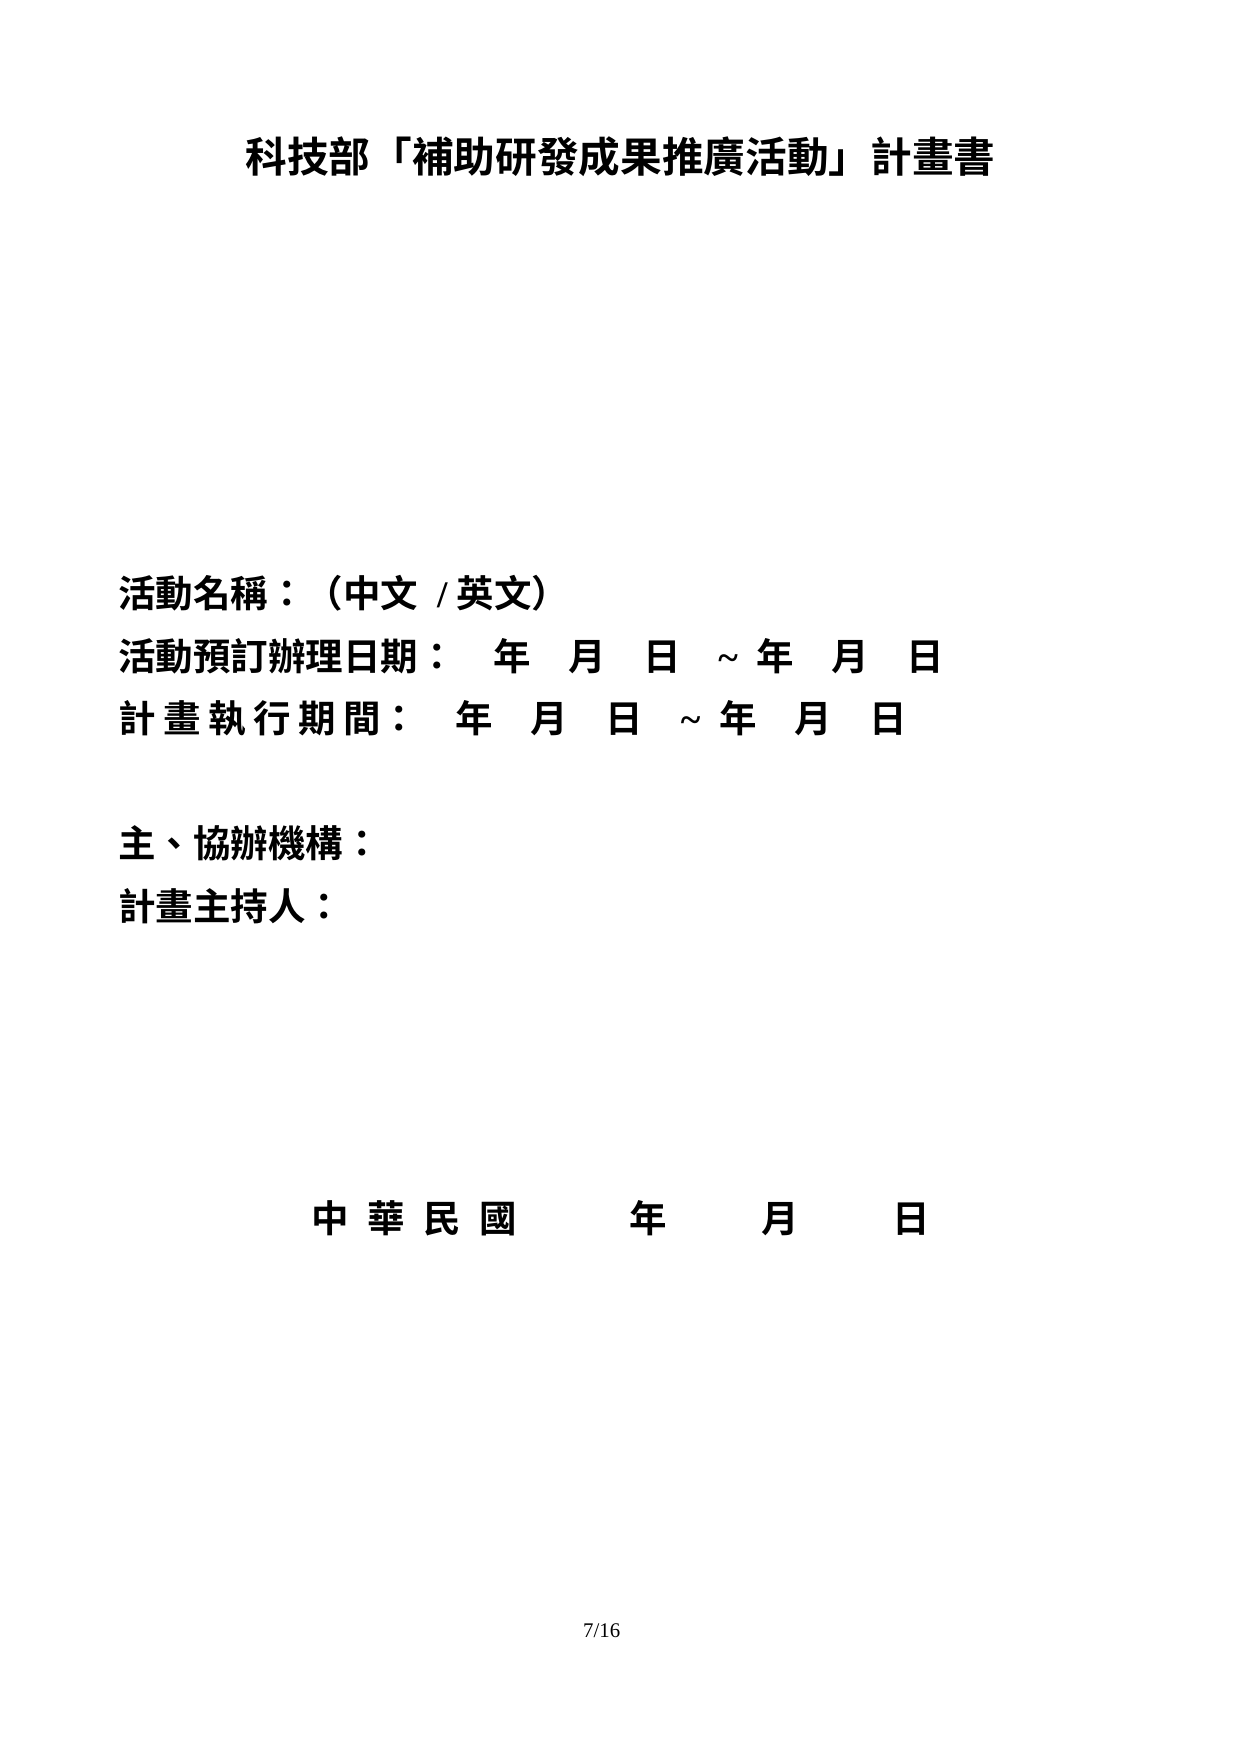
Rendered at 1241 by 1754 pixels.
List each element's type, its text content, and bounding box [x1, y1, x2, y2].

text 計畫主持人： [118, 862, 1122, 925]
text 計畫執行期間： 年 月 日 ~ 年 月 日 [118, 675, 1122, 737]
text 活動預訂辦理日期： 年 月 日 ~ 年 月 日 [118, 612, 1122, 675]
text 中 華 民 國 年 月 日 [118, 1175, 1122, 1237]
text 科技部「補助研發成果推廣活動」計畫書 [118, 112, 1122, 175]
text 活動名稱：（中文 / 英文） [118, 550, 1122, 612]
text 主、協辦機構： [118, 800, 1122, 862]
